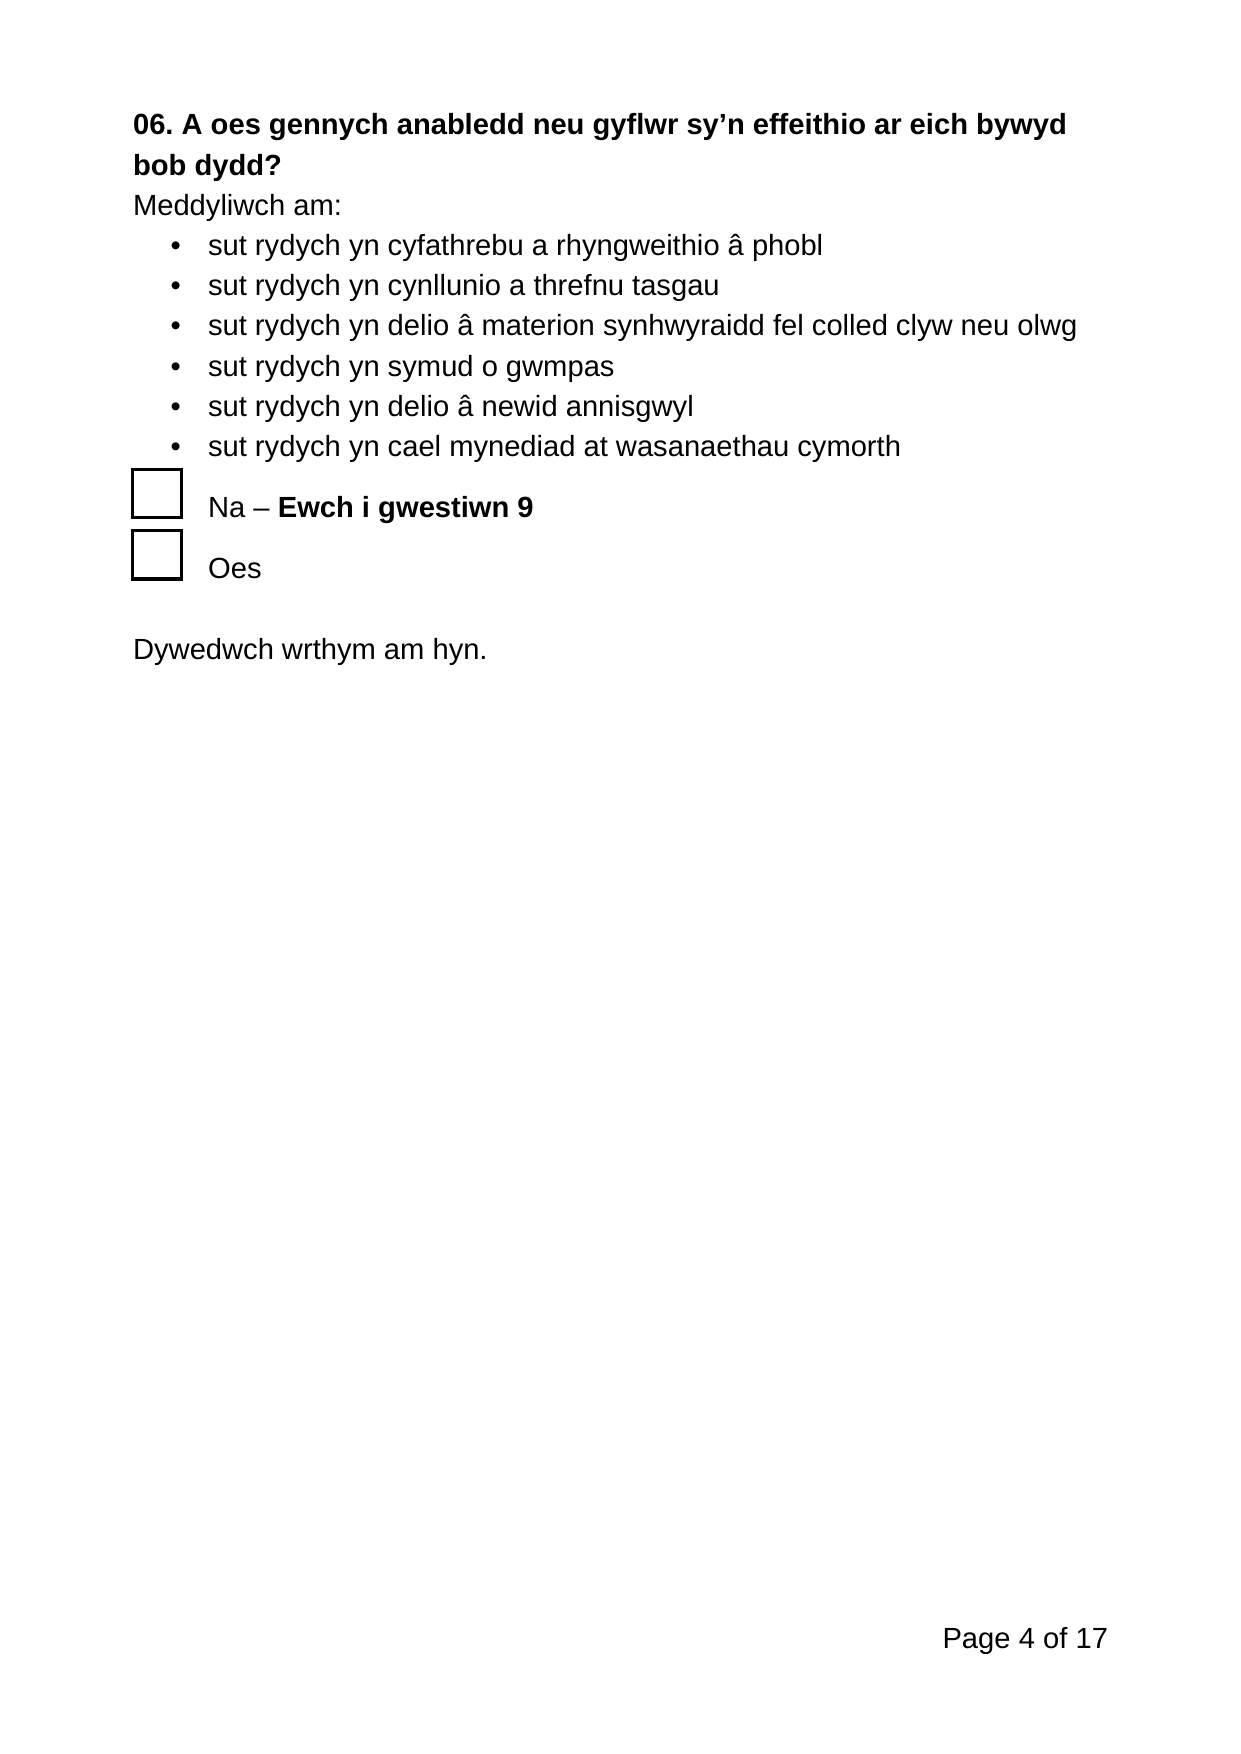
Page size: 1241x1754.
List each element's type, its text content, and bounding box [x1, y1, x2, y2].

list sut rydych yn delio â newid annisgwyl [170, 389, 1108, 422]
text Na – Ewch i gwestiwn 9 [133, 469, 1108, 524]
text Dywedwch wrthym am hyn. [133, 632, 1108, 666]
text Meddyliwch am: [133, 188, 1108, 221]
list sut rydych yn symud o gwmpas [170, 349, 1108, 382]
list sut rydych yn cyfathrebu a rhyngweithio â phobl [170, 228, 1108, 262]
text Oes [133, 531, 1108, 585]
subtitle 06. A oes gennych anabledd neu gyflwr sy’n effeithio ar eich bywyd bob dydd? [133, 107, 1108, 181]
list sut rydych yn delio â materion synhwyraidd fel colled clyw neu olwg [170, 308, 1108, 342]
list sut rydych yn cael mynediad at wasanaethau cymorth [170, 429, 1108, 463]
list sut rydych yn cynllunio a threfnu tasgau [170, 268, 1108, 302]
